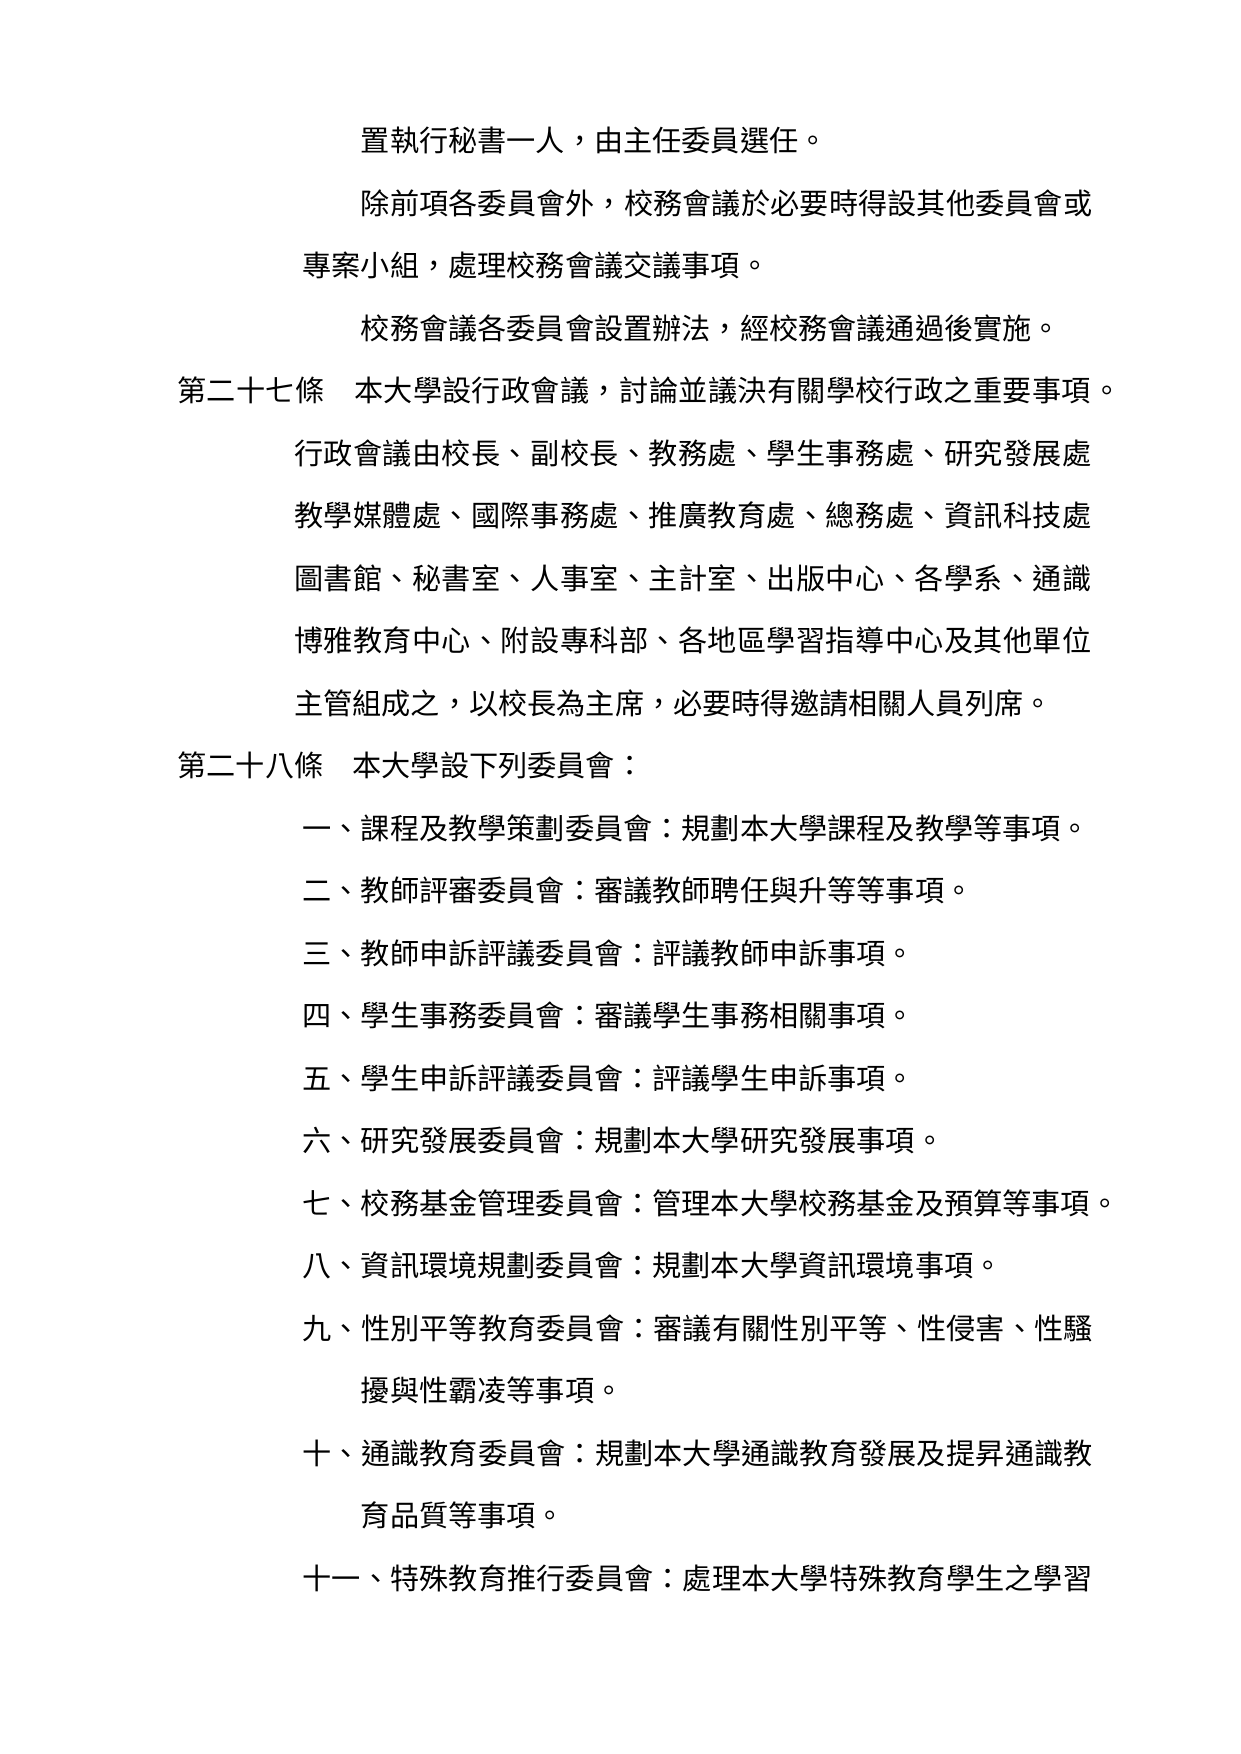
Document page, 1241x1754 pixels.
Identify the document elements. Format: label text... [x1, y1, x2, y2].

text 十一、特殊教育推行委員會：處理本大學特殊教育學生之學習 [302, 1535, 1092, 1597]
text 十、通識教育委員會：規劃本大學通識教育發展及提昇通識教育品質等事項。 [302, 1410, 1092, 1535]
text 第二十七條 本大學設行政會議，討論並議決有關學校行政之重要事項。行政會議由校長、副校長、教務處、學生事務處、研究發展處、教學媒體處、國際事務處、推廣教育處、總務處、資訊科技處、圖書館、秘書室、人事室、主計室、出版中心、各學系、通識博雅教育中心、附設專科部、各地區學習指導中心及其他單位主管組成之，以校長為主席，必要時得邀請相關人員列席。 [177, 347, 1092, 722]
text 七、校務基金管理委員會：管理本大學校務基金及預算等事項。 [302, 1160, 1092, 1222]
text 四、程序委員會：審議校務會議程序及提案事項。置委員十一人，由副校長一人及由校務會議代表中分別推選學系(所)主任代表一人、行政主管代表三人、教師（含研究人員）代表二人、職員代表一人、其他人員代表一人、學生代表一人及教師會代表一人組成之。連選得連任，其任期與校務會議代表相同。置主任委員一人，由副校長擔任；置執行秘書一人，由主任委員選任。 [302, 97, 1092, 160]
text 六、研究發展委員會：規劃本大學研究發展事項。 [302, 1097, 1092, 1160]
text 三、教師申訴評議委員會：評議教師申訴事項。 [302, 910, 1092, 972]
text 第二十八條 本大學設下列委員會： [177, 722, 1092, 785]
text 九、性別平等教育委員會：審議有關性別平等、性侵害、性騷擾與性霸凌等事項。 [302, 1285, 1092, 1410]
text 八、資訊環境規劃委員會：規劃本大學資訊環境事項。 [302, 1222, 1092, 1285]
text 四、學生事務委員會：審議學生事務相關事項。 [302, 972, 1092, 1035]
text 五、學生申訴評議委員會：評議學生申訴事項。 [302, 1035, 1092, 1097]
text 除前項各委員會外，校務會議於必要時得設其他委員會或專案小組，處理校務會議交議事項。 [302, 160, 1092, 285]
text 校務會議各委員會設置辦法，經校務會議通過後實施。 [302, 285, 1092, 347]
text 一、課程及教學策劃委員會：規劃本大學課程及教學等事項。 [302, 785, 1092, 847]
text 二、教師評審委員會：審議教師聘任與升等等事項。 [302, 847, 1092, 910]
